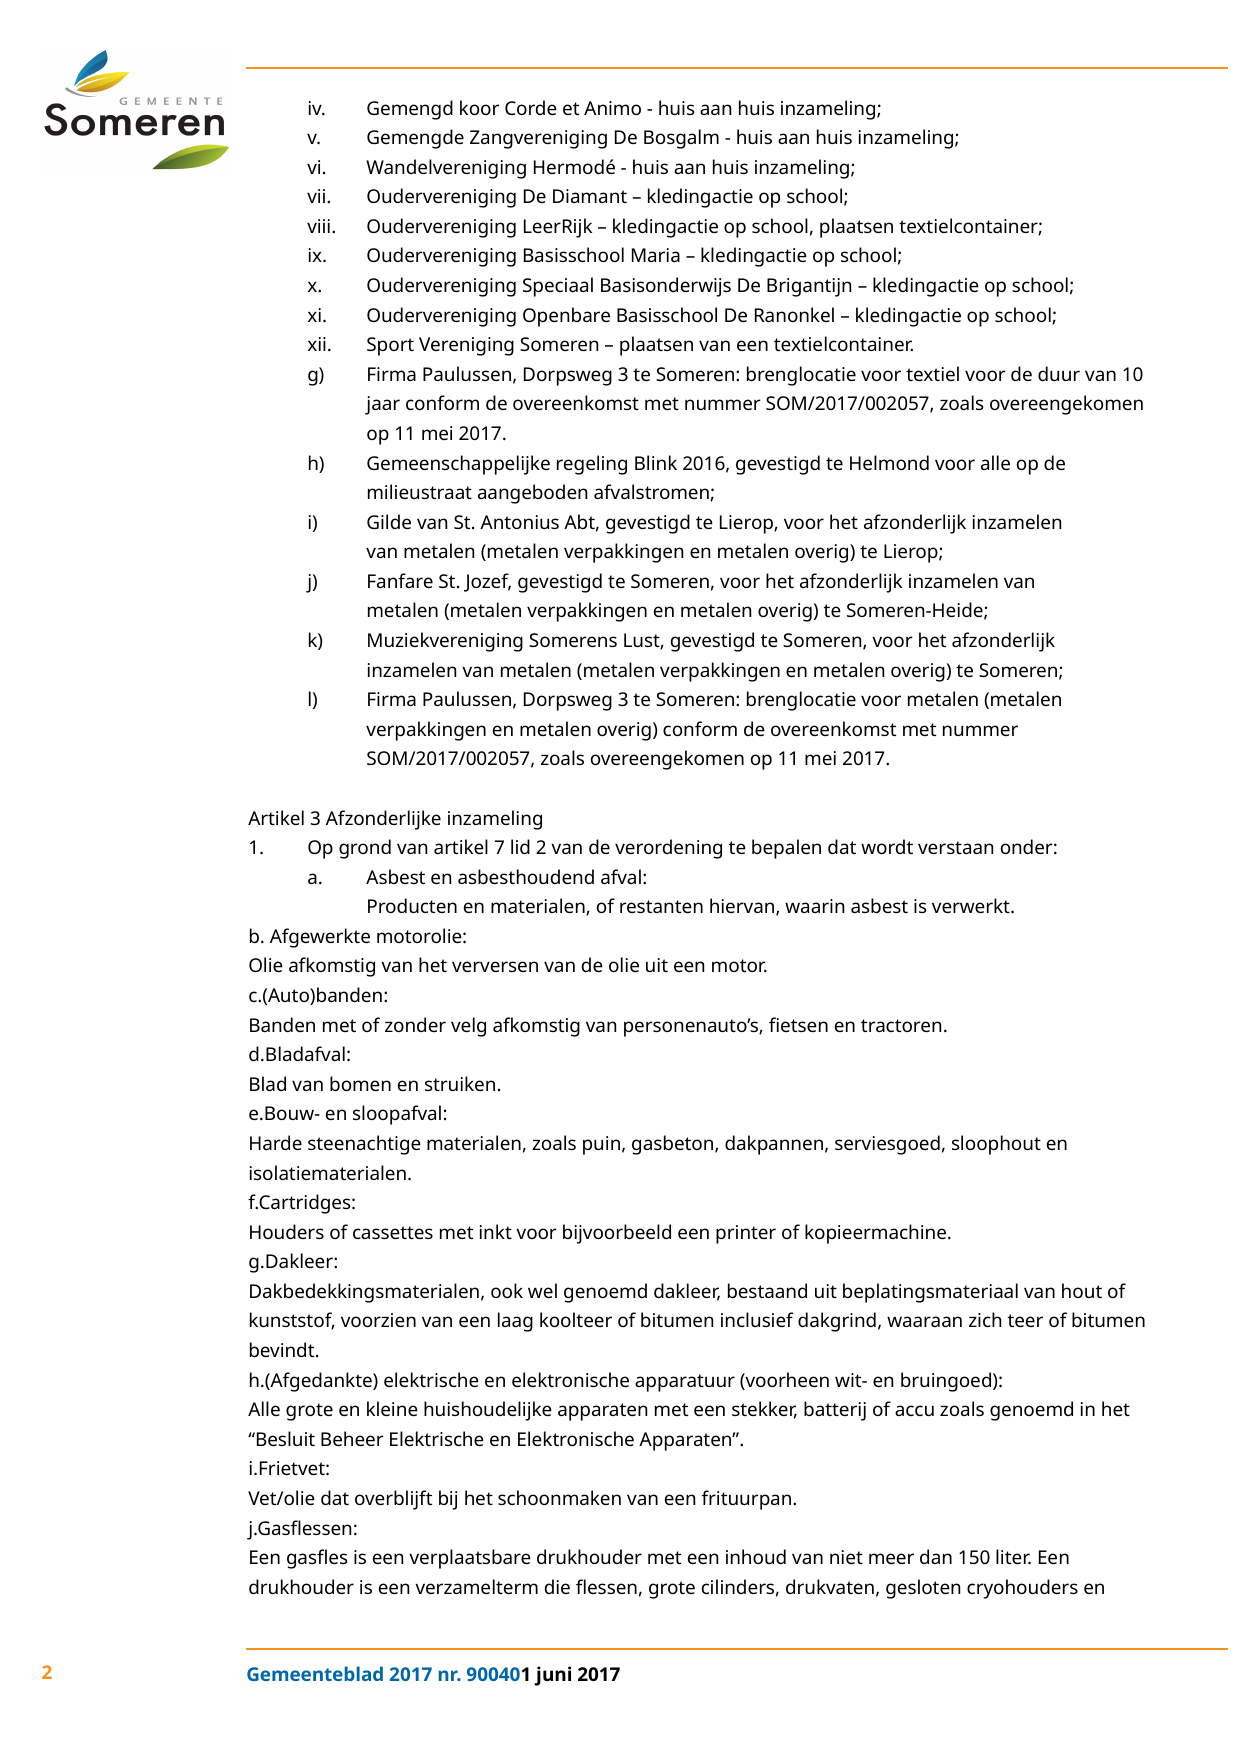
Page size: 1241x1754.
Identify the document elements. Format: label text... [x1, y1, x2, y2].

list Oudervereniging LeerRijk – kledingactie op school, plaatsen textielcontainer; [307, 213, 1152, 239]
text g.Dakleer: [248, 1248, 1152, 1274]
text c.(Auto)banden: [248, 982, 1152, 1008]
list inzamelen van metalen (metalen verpakkingen en metalen overig) te Someren; [307, 657, 1152, 683]
text h.(Afgedankte) elektrische en elektronische apparatuur (voorheen wit- en bruingoed): [248, 1367, 1152, 1393]
text d.Bladafval: [248, 1041, 1152, 1067]
list Gemengde Zangvereniging De Bosgalm - huis aan huis inzameling; [307, 124, 1152, 150]
list Gilde van St. Antonius Abt, gevestigd te Lierop, voor het afzonderlijk inzamelen [307, 509, 1152, 535]
list Op grond van artikel 7 lid 2 van de verordening te bepalen dat wordt verstaan onder: [248, 834, 1152, 860]
list Fanfare St. Jozef, gevestigd te Someren, voor het afzonderlijk inzamelen van [307, 568, 1152, 594]
list van metalen (metalen verpakkingen en metalen overig) te Lierop; [307, 538, 1152, 564]
text Olie afkomstig van het verversen van de olie uit een motor. [248, 953, 1152, 978]
text e.Bouw- en sloopafval: [248, 1101, 1152, 1126]
list Firma Paulussen, Dorpsweg 3 te Someren: brenglocatie voor metalen (metalen verpakkingen en metalen overig) conform de overeenkomst met nummer SOM/2017/002057, zoals overeengekomen op 11 mei 2017. [307, 686, 1152, 771]
text Artikel 3 Afzonderlijke inzameling [248, 805, 1152, 831]
list Producten en materialen, of restanten hiervan, waarin asbest is verwerkt. [307, 893, 1152, 919]
text Houders of cassettes met inkt voor bijvoorbeeld een printer of kopieermachine. [248, 1219, 1152, 1245]
list metalen (metalen verpakkingen en metalen overig) te Someren-Heide; [307, 598, 1152, 623]
list Asbest en asbesthoudend afval: [307, 864, 1152, 890]
list Oudervereniging Basisschool Maria – kledingactie op school; [307, 243, 1152, 268]
text j.Gasflessen: [248, 1515, 1152, 1541]
list Oudervereniging Speciaal Basisonderwijs De Brigantijn – kledingactie op school; [307, 272, 1152, 298]
list Firma Paulussen, Dorpsweg 3 te Someren: brenglocatie voor textiel voor de duur van 10 jaar conform de overeenkomst met nummer SOM/2017/002057, zoals overeengekomen op 11 mei 2017. [307, 361, 1152, 446]
list Muziekvereniging Somerens Lust, gevestigd te Someren, voor het afzonderlijk [307, 627, 1152, 653]
text Banden met of zonder velg afkomstig van personenauto’s, fietsen en tractoren. [248, 1012, 1152, 1038]
text Dakbedekkingsmaterialen, ook wel genoemd dakleer, bestaand uit beplatingsmateriaal van hout of kunststof, voorzien van een laag koolteer of bitumen inclusief dakgrind, waaraan zich teer of bitumen bevindt. [248, 1278, 1152, 1363]
list Gemengd koor Corde et Animo - huis aan huis inzameling; [307, 95, 1152, 121]
list Wandelvereniging Hermodé - huis aan huis inzameling; [307, 154, 1152, 180]
picture [41, 47, 231, 172]
text Blad van bomen en struiken. [248, 1071, 1152, 1097]
text Harde steenachtige materialen, zoals puin, gasbeton, dakpannen, serviesgoed, sloophout en isolatiematerialen. [248, 1130, 1152, 1186]
text Vet/olie dat overblijft bij het schoonmaken van een frituurpan. [248, 1485, 1152, 1511]
text i.Frietvet: [248, 1456, 1152, 1481]
text Een gasfles is een verplaatsbare drukhouder met een inhoud van niet meer dan 150 liter. Een drukhouder is een verzamelterm die flessen, grote cilinders, drukvaten, gesloten cryohouders en [248, 1544, 1152, 1600]
list Sport Vereniging Someren – plaatsen van een textielcontainer. [307, 331, 1152, 357]
text f.Cartridges: [248, 1189, 1152, 1215]
list Oudervereniging De Diamant – kledingactie op school; [307, 183, 1152, 209]
list Gemeenschappelijke regeling Blink 2016, gevestigd te Helmond voor alle op de milieustraat aangeboden afvalstromen; [307, 450, 1152, 505]
list Oudervereniging Openbare Basisschool De Ranonkel – kledingactie op school; [307, 302, 1152, 328]
text b. Afgewerkte motorolie: [248, 923, 1152, 949]
text Alle grote en kleine huishoudelijke apparaten met een stekker, batterij of accu zoals genoemd in het “Besluit Beheer Elektrische en Elektronische Apparaten”. [248, 1396, 1152, 1452]
